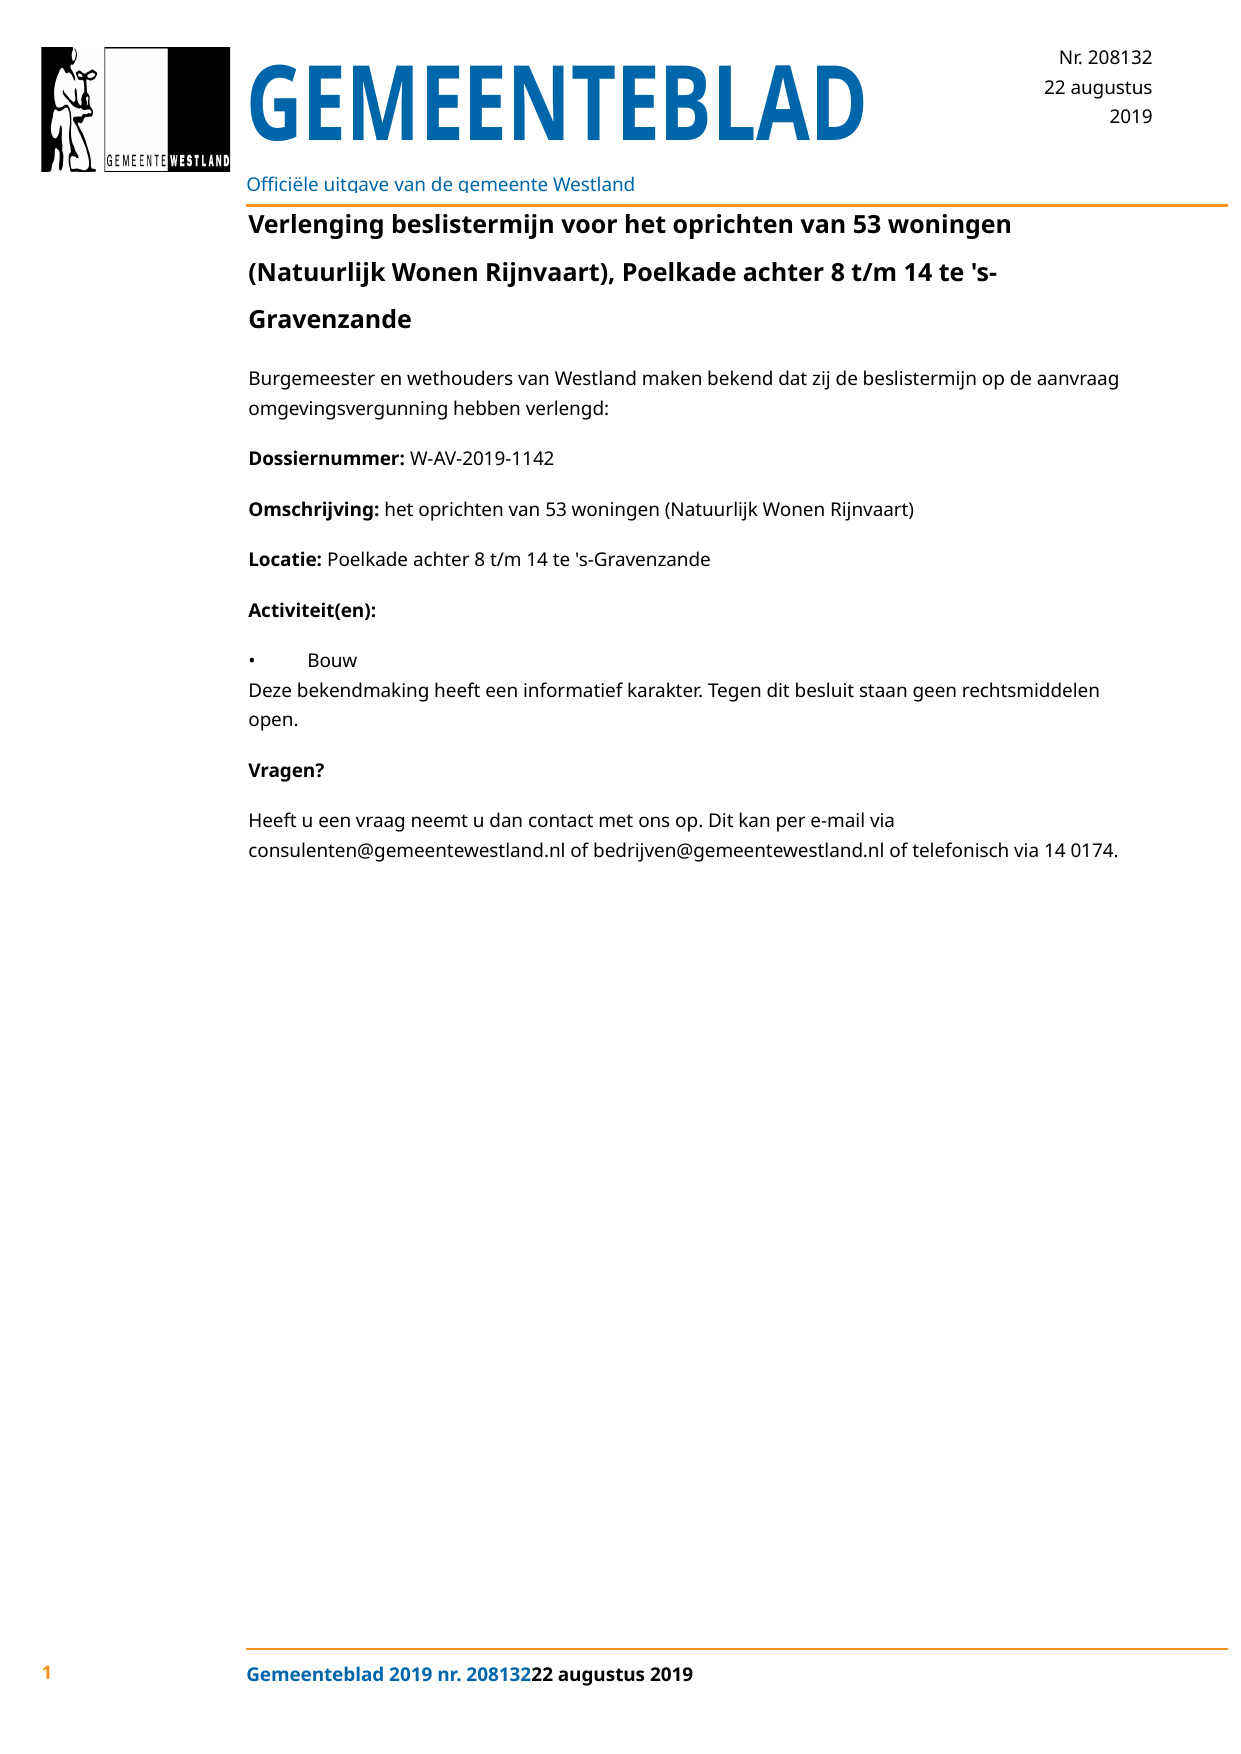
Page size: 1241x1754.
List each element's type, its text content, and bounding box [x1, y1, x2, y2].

text Heeft u een vraag neemt u dan contact met ons op. Dit kan per e-mail via consulenten@gemeentewestland.nl of bedrijven@gemeentewestland.nl of telefonisch via 14 0174. [248, 807, 1152, 862]
text Locatie: Poelkade achter 8 t/m 14 te 's-Gravenzande [248, 546, 1152, 572]
text Omschrijving: het oprichten van 53 woningen (Natuurlijk Wonen Rijnvaart) [248, 496, 1152, 522]
text Activiteit(en): [248, 597, 1152, 622]
text Burgemeester en wethouders van Westland maken bekend dat zij de beslistermijn op de aanvraag omgevingsvergunning hebben verlengd: [248, 366, 1152, 421]
text Vragen? [248, 757, 1152, 782]
text Verlenging beslistermijn voor het oprichten van 53 woningen (Natuurlijk Wonen Rijnvaart), Poelkade achter 8 t/m 14 te 's-Gravenzande [248, 207, 1152, 336]
list Bouw [248, 647, 1152, 673]
text Dossiernummer: W-AV-2019-1142 [248, 446, 1152, 471]
picture [41, 47, 231, 172]
text Deze bekendmaking heeft een informatief karakter. Tegen dit besluit staan geen rechtsmiddelen open. [248, 677, 1152, 732]
